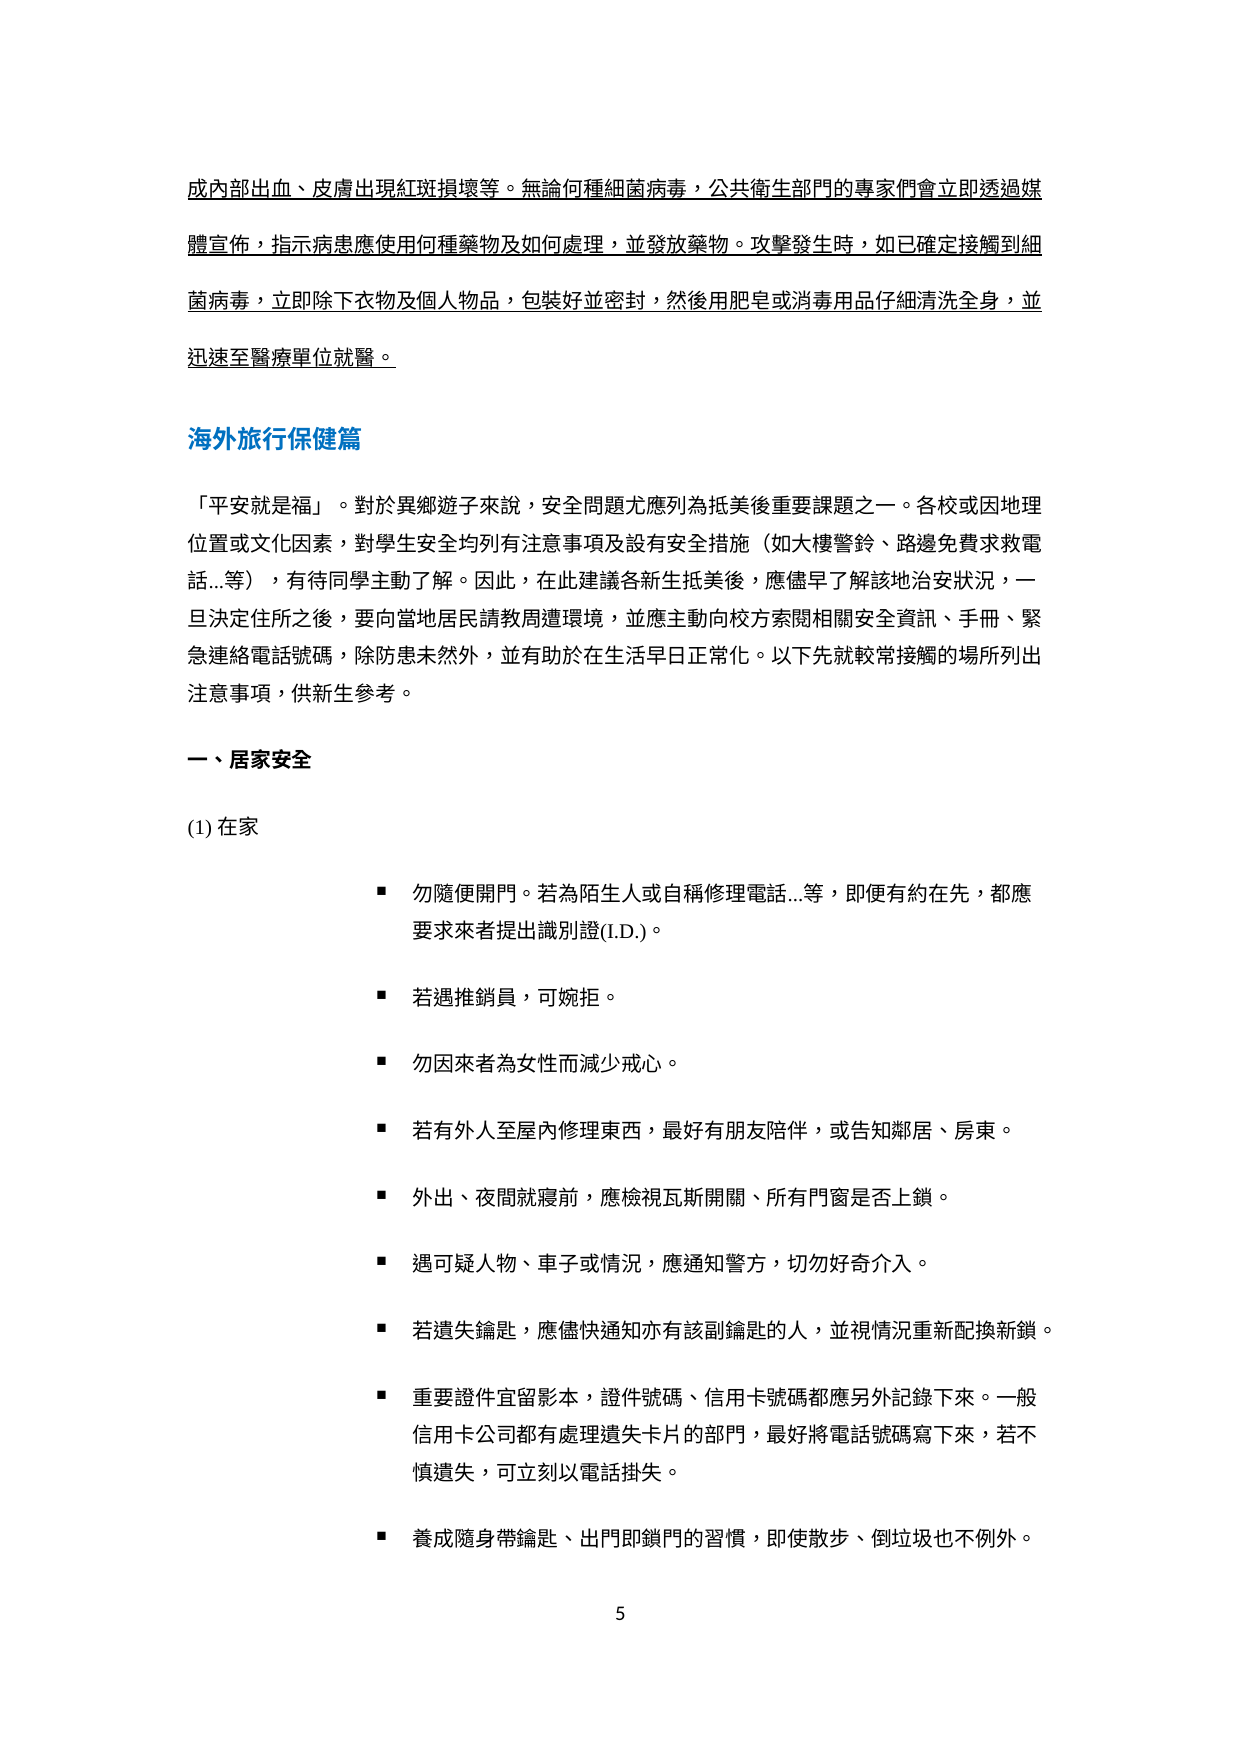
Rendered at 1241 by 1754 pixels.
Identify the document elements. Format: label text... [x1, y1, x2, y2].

text 一、居家安全 [187, 734, 1053, 771]
list 養成隨身帶鑰匙、出門即鎖門的習慣，即使散步、倒垃圾也不例外。 [375, 1513, 1053, 1550]
list 遇可疑人物、車子或情況，應通知警方，切勿好奇介入。 [375, 1238, 1053, 1275]
text (1) 在家 [187, 800, 1053, 838]
list 若有外人至屋內修理東西，最好有朋友陪伴，或告知鄰居、房東。 [375, 1104, 1053, 1142]
list 外出、夜間就寢前，應檢視瓦斯開關、所有門窗是否上鎖。 [375, 1171, 1053, 1209]
list 勿隨便開門。若為陌生人或自稱修理電話...等，即便有約在先，都應要求來者提出識別證(I.D.)。 [375, 867, 1053, 942]
text 「平安就是福」。對於異鄉遊子來說，安全問題尤應列為抵美後重要課題之一。各校或因地理位置或文化因素，對學生安全均列有注意事項及設有安全措施（如大樓警鈴、路邊免費求救電話...等），有待同學主動了解。因此，在此建議各新生抵美後，應儘早了解該地治安狀況，一旦決定住所之後，要向當地居民請教周遭環境，並應主動向校方索閱相關安全資訊、手冊、緊急連絡電話號碼，除防患未然外，並有助於在生活早日正常化。以下先就較常接觸的場所列出注意事項，供新生參考。 [187, 479, 1053, 704]
text 海外旅行保健篇 [187, 413, 1053, 450]
list 重要證件宜留影本，證件號碼、信用卡號碼都應另外記錄下來。一般信用卡公司都有處理遺失卡片的部門，最好將電話號碼寫下來，若不慎遺失，可立刻以電話掛失。 [375, 1371, 1053, 1484]
list 若遺失鑰匙，應儘快通知亦有該副鑰匙的人，並視情況重新配換新鎖。 [375, 1304, 1053, 1342]
text 成內部出血、皮膚出現紅斑損壞等。無論何種細菌病毒，公共衛生部門的專家們會立即透過媒體宣佈，指示病患應使用何種藥物及如何處理，並發放藥物。攻擊發生時，如已確定接觸到細菌病毒，立即除下衣物及個人物品，包裝好並密封，然後用肥皂或消毒用品仔細清洗全身，並迅速至醫療單位就醫。 [187, 162, 1053, 369]
list 勿因來者為女性而減少戒心。 [375, 1038, 1053, 1075]
list 若遇推銷員，可婉拒。 [375, 971, 1053, 1009]
